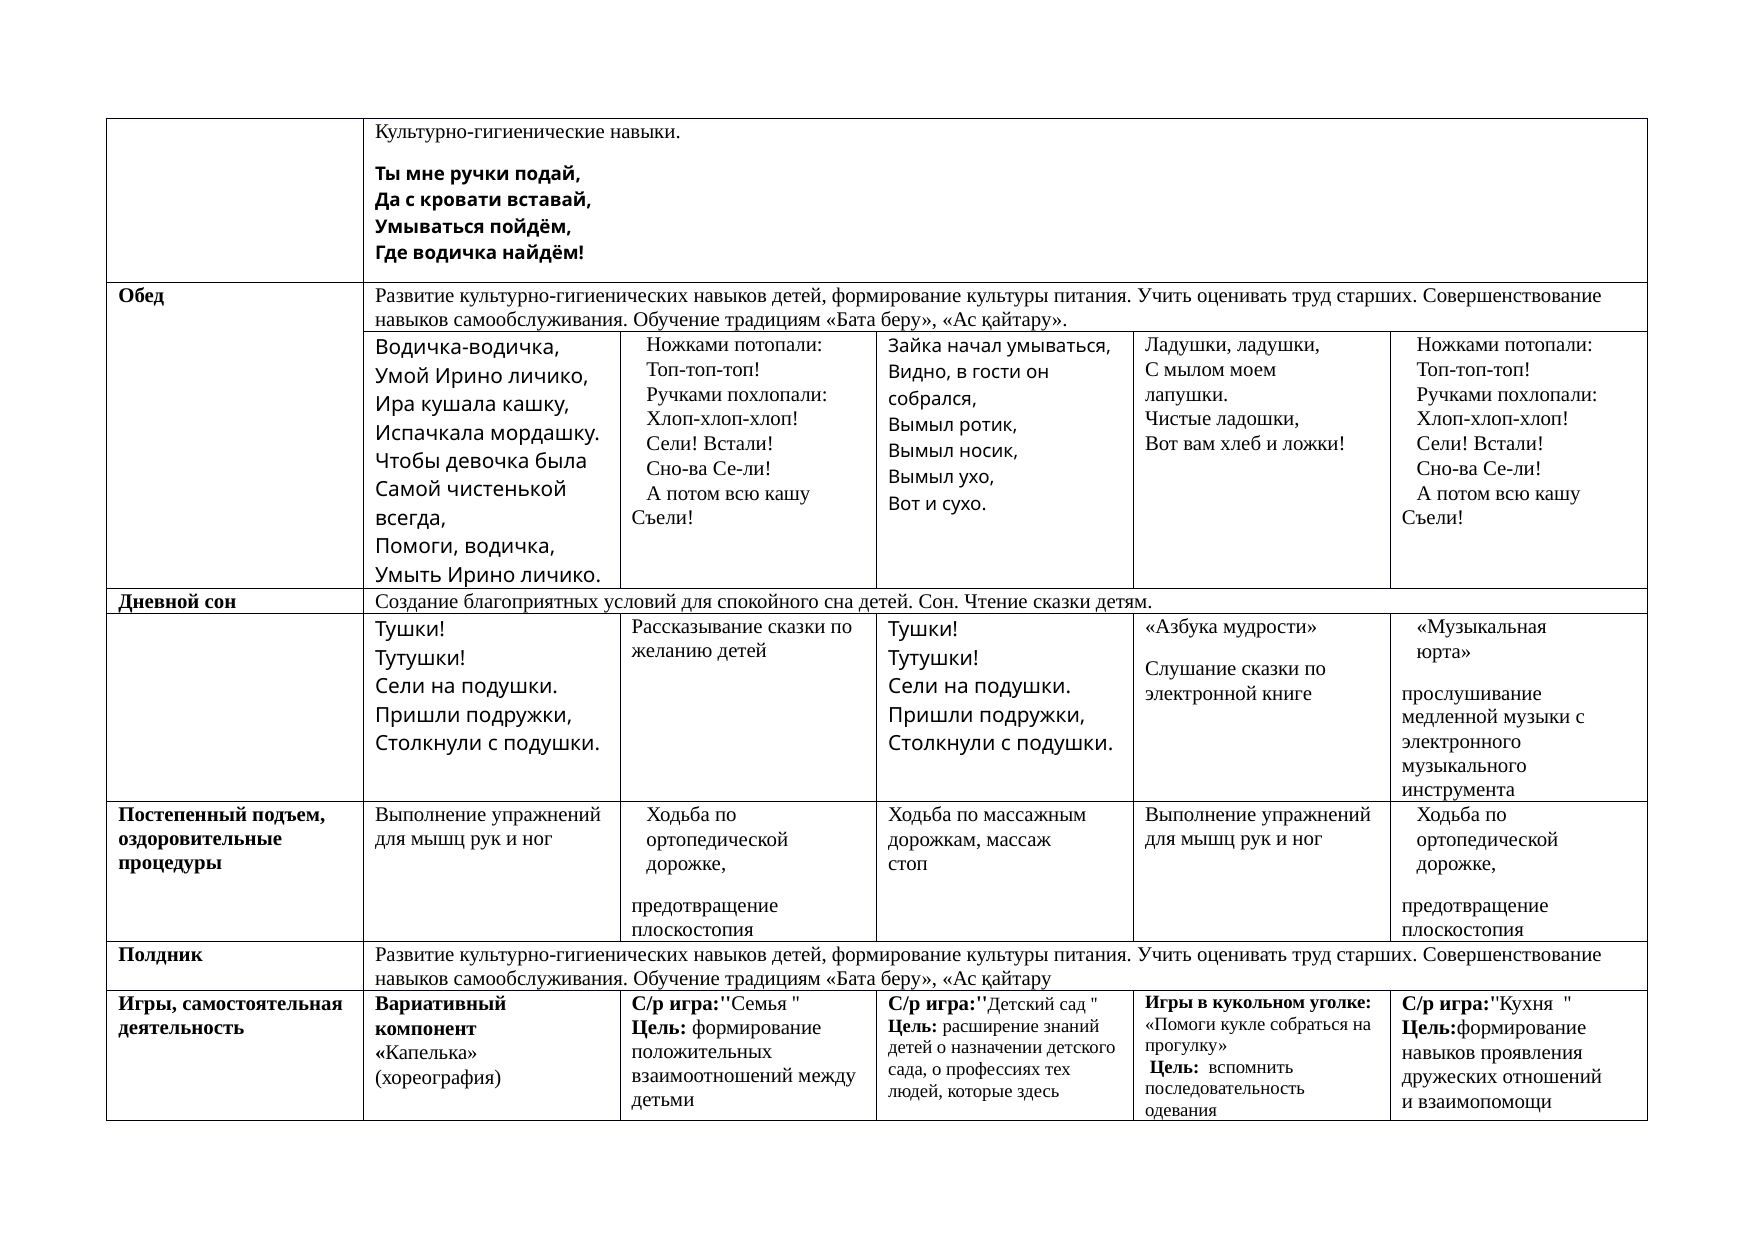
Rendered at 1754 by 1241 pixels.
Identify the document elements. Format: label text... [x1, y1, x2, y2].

table_cell Полдник [107, 942, 363, 990]
table_cell «Музыкальная юрта» прослушивание медленной музыки с электронного музыкального инструмента [1391, 614, 1647, 801]
table_cell Рассказывание сказки по желанию детей [621, 614, 876, 801]
table_cell Ножками потопали: Топ-топ-топ! Ручками похлопали: Хлоп-хлоп-хлоп! Сели! Встали! Сно-ва Се-ли! А потом всю кашу Съели! [1391, 332, 1647, 588]
table_cell С/р игра:''Детский сад '' Цель: расширение знаний детей о назначении детского сада, о профессиях тех людей, которые здесь [877, 991, 1133, 1120]
table_cell Создание благоприятных условий для спокойного сна детей. Сон. Чтение сказки детям. [364, 589, 1647, 613]
table_cell Дневной сон [107, 589, 363, 613]
table_cell «Азбука мудрости» Слушание сказки по электронной книге [1134, 614, 1390, 801]
table_cell Ладушки, ладушки, С мылом моем лапушки. Чистые ладошки, Вот вам хлеб и ложки! [1134, 332, 1390, 588]
table_cell [107, 119, 363, 282]
table_cell Зайка начал умываться, Видно, в гости он собрался, Вымыл ротик, Вымыл носик, Вымыл ухо, Вот и сухо. [877, 332, 1133, 588]
table_cell Ходьба по массажным дорожкам, массаж стоп [877, 802, 1133, 941]
table_cell [107, 614, 363, 801]
table_cell Постепенный подъем, оздоровительные процедуры [107, 802, 363, 941]
table_cell Культурно-гигиенические навыки. Ты мне ручки подай, Да с кровати вставай, Умываться пойдём, Где водичка найдём! [364, 119, 1647, 282]
table_cell Тушки! Тутушки! Сели на подушки. Пришли подружки, Столкнули с подушки. [877, 614, 1133, 801]
table_cell Тушки! Тутушки! Сели на подушки. Пришли подружки, Столкнули с подушки. [364, 614, 620, 801]
table_cell Развитие культурно-гигиенических навыков детей, формирование культуры питания. Учить оценивать труд старших. Совершенствование навыков самообслуживания. Обучение традициям «Бата беру», «Ас қайтару [364, 942, 1647, 990]
table_cell Игры в кукольном уголке: «Помоги кукле собраться на прогулку» Цель: вспомнить последовательность одевания [1134, 991, 1390, 1120]
table_cell Ходьба по ортопедической дорожке, предотвращение плоскостопия [621, 802, 876, 941]
table_cell Ножками потопали: Топ-топ-топ! Ручками похлопали: Хлоп-хлоп-хлоп! Сели! Встали! Сно-ва Се-ли! А потом всю кашу Съели! [621, 332, 876, 588]
table_cell С/р игра:''Кухня '' Цель:формирование навыков проявления дружеских отношений и взаимопомощи [1391, 991, 1647, 1120]
table_cell Развитие культурно-гигиенических навыков детей, формирование культуры питания. Учить оценивать труд старших. Совершенствование навыков самообслуживания. Обучение традициям «Бата беру», «Ас қайтару». [364, 283, 1647, 331]
table_cell Водичка-водичка, Умой Ирино личико, Ира кушала кашку, Испачкала мордашку. Чтобы девочка была Самой чистенькой всегда, Помоги, водичка, Умыть Ирино личико. [364, 332, 620, 588]
table_cell С/р игра:''Семья '' Цель: формирование положительных взаимоотношений между детьми [621, 991, 876, 1120]
table_cell Выполнение упражнений для мышц рук и ног [364, 802, 620, 941]
table_cell Обед [107, 283, 363, 588]
table_cell Ходьба по ортопедической дорожке, предотвращение плоскостопия [1391, 802, 1647, 941]
table_cell Игры, самостоятельная деятельность [107, 991, 363, 1120]
table_cell Выполнение упражнений для мышц рук и ног [1134, 802, 1390, 941]
table_cell Вариативный компонент «Капелька» (хореография) [364, 991, 620, 1120]
